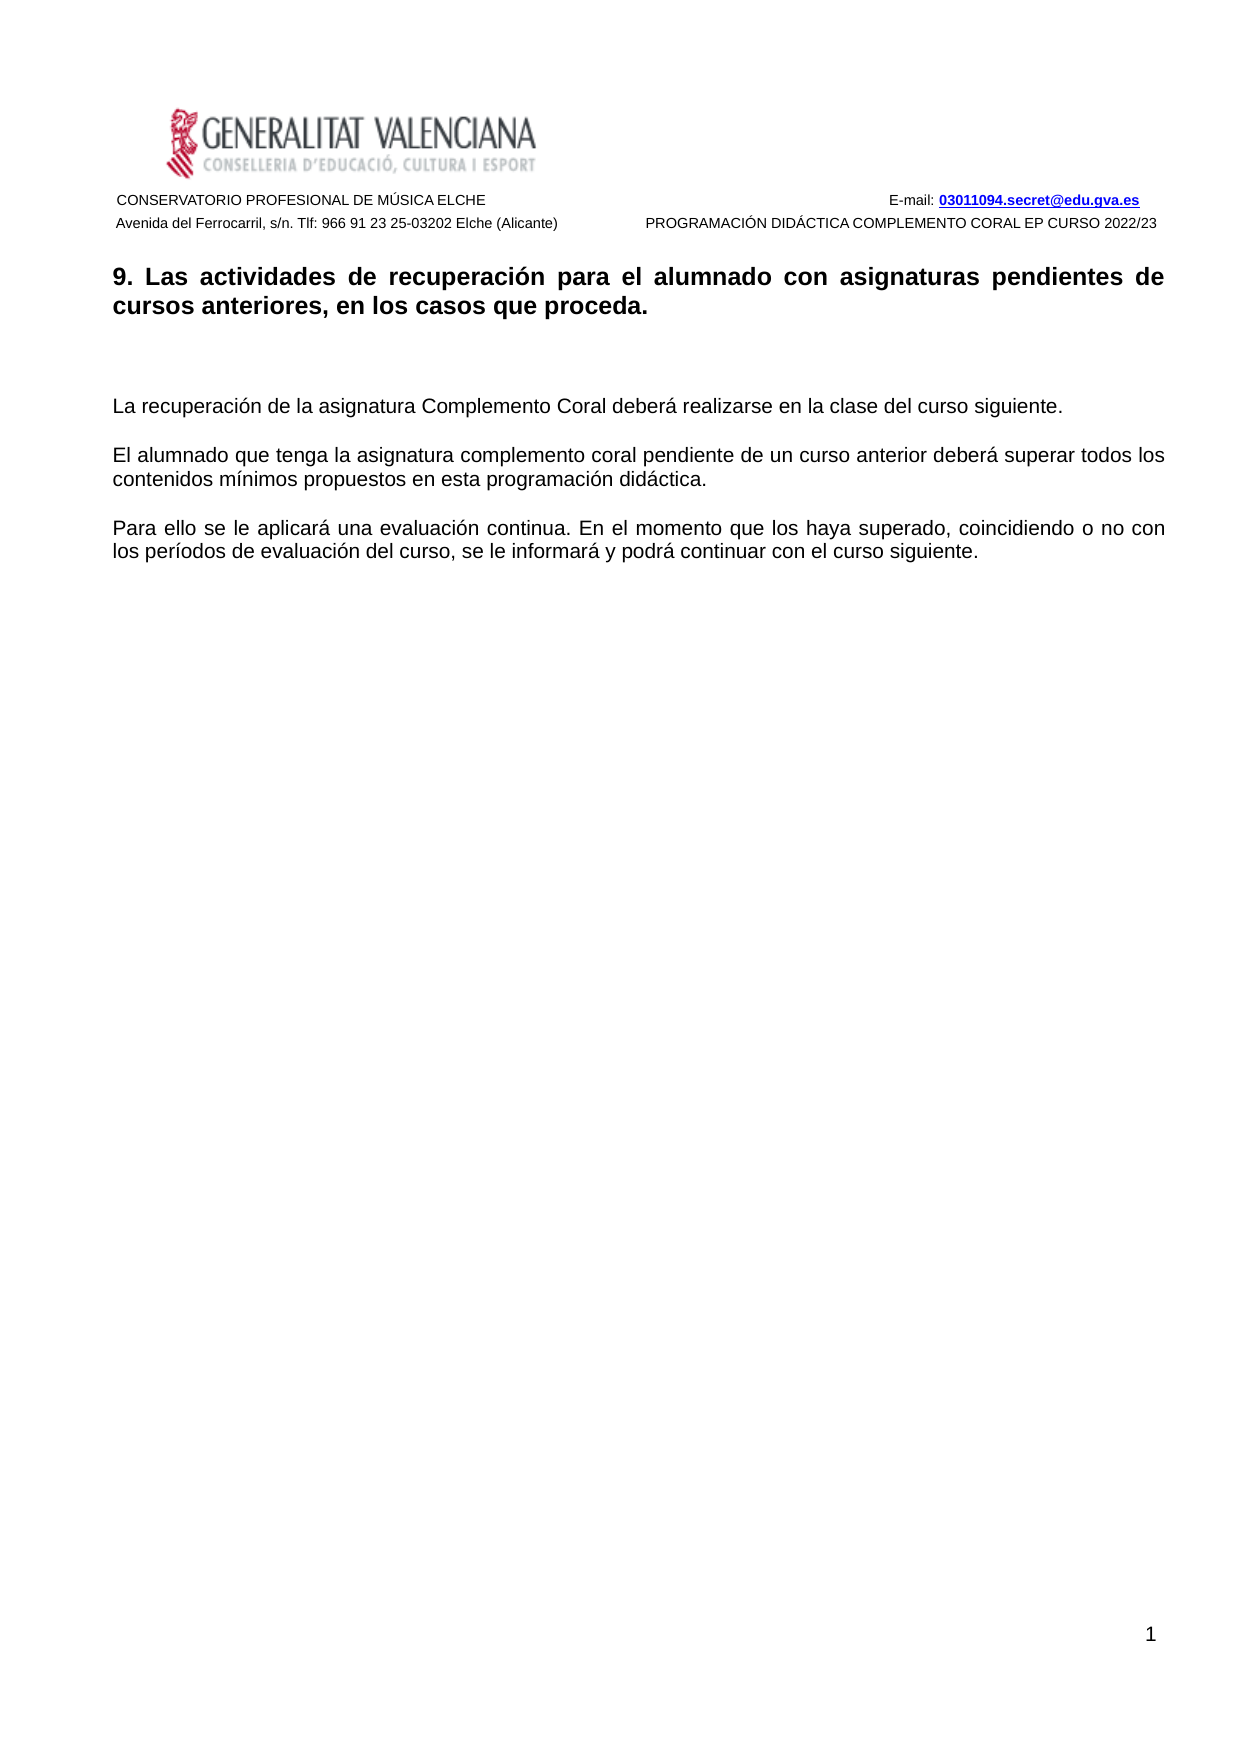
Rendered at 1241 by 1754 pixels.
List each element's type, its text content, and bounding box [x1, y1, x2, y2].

text La recuperación de la asignatura Complemento Coral deberá realizarse en la clase del curso siguiente. [112, 393, 1167, 417]
text 9. Las actividades de recuperación para el alumnado con asignaturas pendientes de cursos anteriores, en los casos que proceda. [112, 262, 1167, 319]
text Para ello se le aplicará una evaluación continua. En el momento que los haya superado, coincidiendo o no con los períodos de evaluación del curso, se le informará y podrá continuar con el curso siguiente. [112, 515, 1167, 563]
text El alumnado que tenga la asignatura complemento coral pendiente de un curso anterior deberá superar todos los contenidos mínimos propuestos en esta programación didáctica. [112, 442, 1167, 490]
